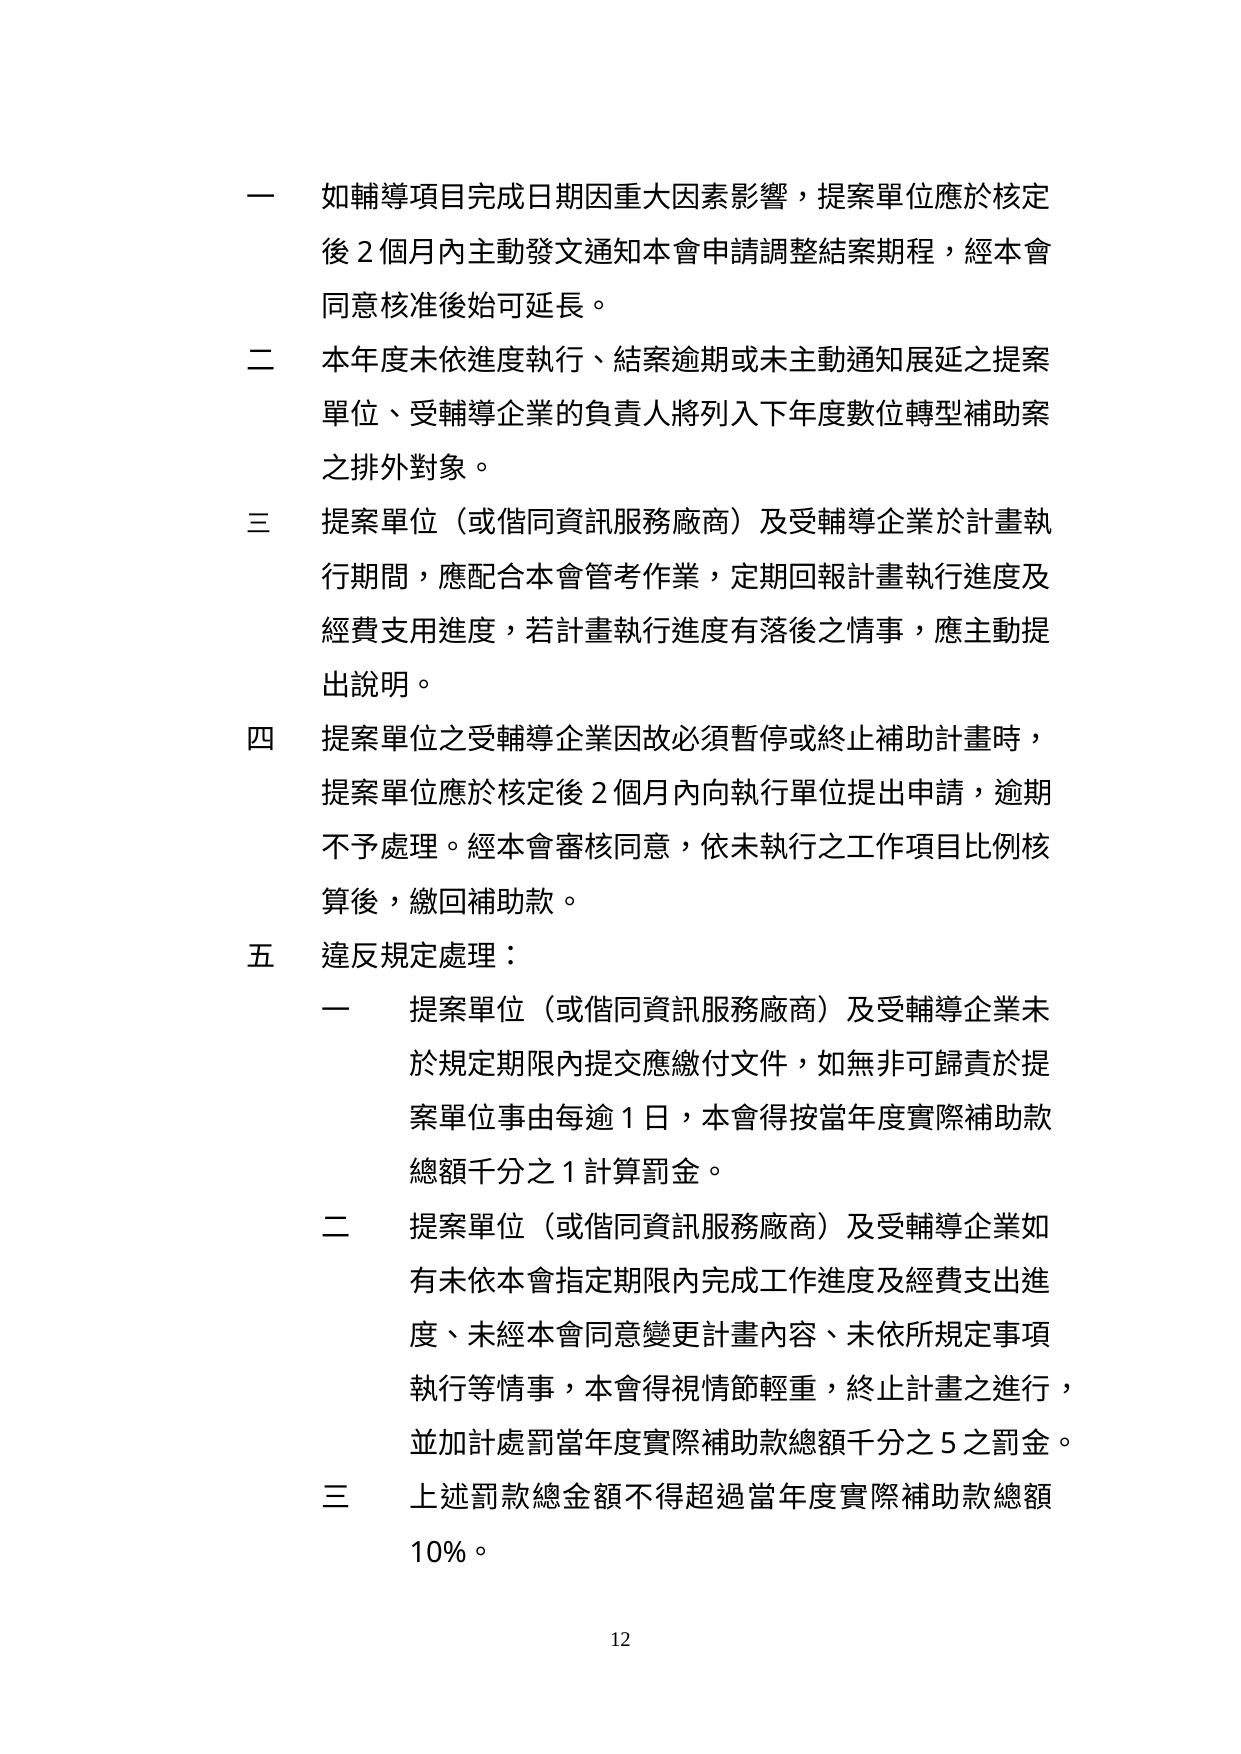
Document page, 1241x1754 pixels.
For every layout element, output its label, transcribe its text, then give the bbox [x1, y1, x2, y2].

list 提案單位（或偕同資訊服務廠商）及受輔導企業如有未依本會指定期限內完成工作進度及經費支出進度、未經本會同意變更計畫內容、未依所規定事項執行等情事，本會得視情節輕重，終止計畫之進行，並加計處罰當年度實際補助款總額千分之5之罰金。 [321, 1194, 1053, 1464]
list 提案單位之受輔導企業因故必須暫停或終止補助計畫時，提案單位應於核定後2個月內向執行單位提出申請，逾期不予處理。經本會審核同意，依未執行之工作項目比例核算後，繳回補助款。 [246, 706, 1053, 923]
list 提案單位（或偕同資訊服務廠商）及受輔導企業未於規定期限內提交應繳付文件，如無非可歸責於提案單位事由每逾1日，本會得按當年度實際補助款總額千分之1計算罰金。 [321, 977, 1053, 1194]
list 本年度未依進度執行、結案逾期或未主動通知展延之提案單位、受輔導企業的負責人將列入下年度數位轉型補助案之排外對象。 [246, 327, 1053, 489]
list 上述罰款總金額不得超過當年度實際補助款總額10%。 [321, 1464, 1053, 1573]
list 如輔導項目完成日期因重大因素影響，提案單位應於核定後2個月內主動發文通知本會申請調整結案期程，經本會同意核准後始可延長。 [246, 164, 1053, 327]
list 違反規定處理： [246, 923, 1053, 977]
list 提案單位（或偕同資訊服務廠商）及受輔導企業於計畫執行期間，應配合本會管考作業，定期回報計畫執行進度及經費支用進度，若計畫執行進度有落後之情事，應主動提出說明。 [246, 489, 1053, 706]
